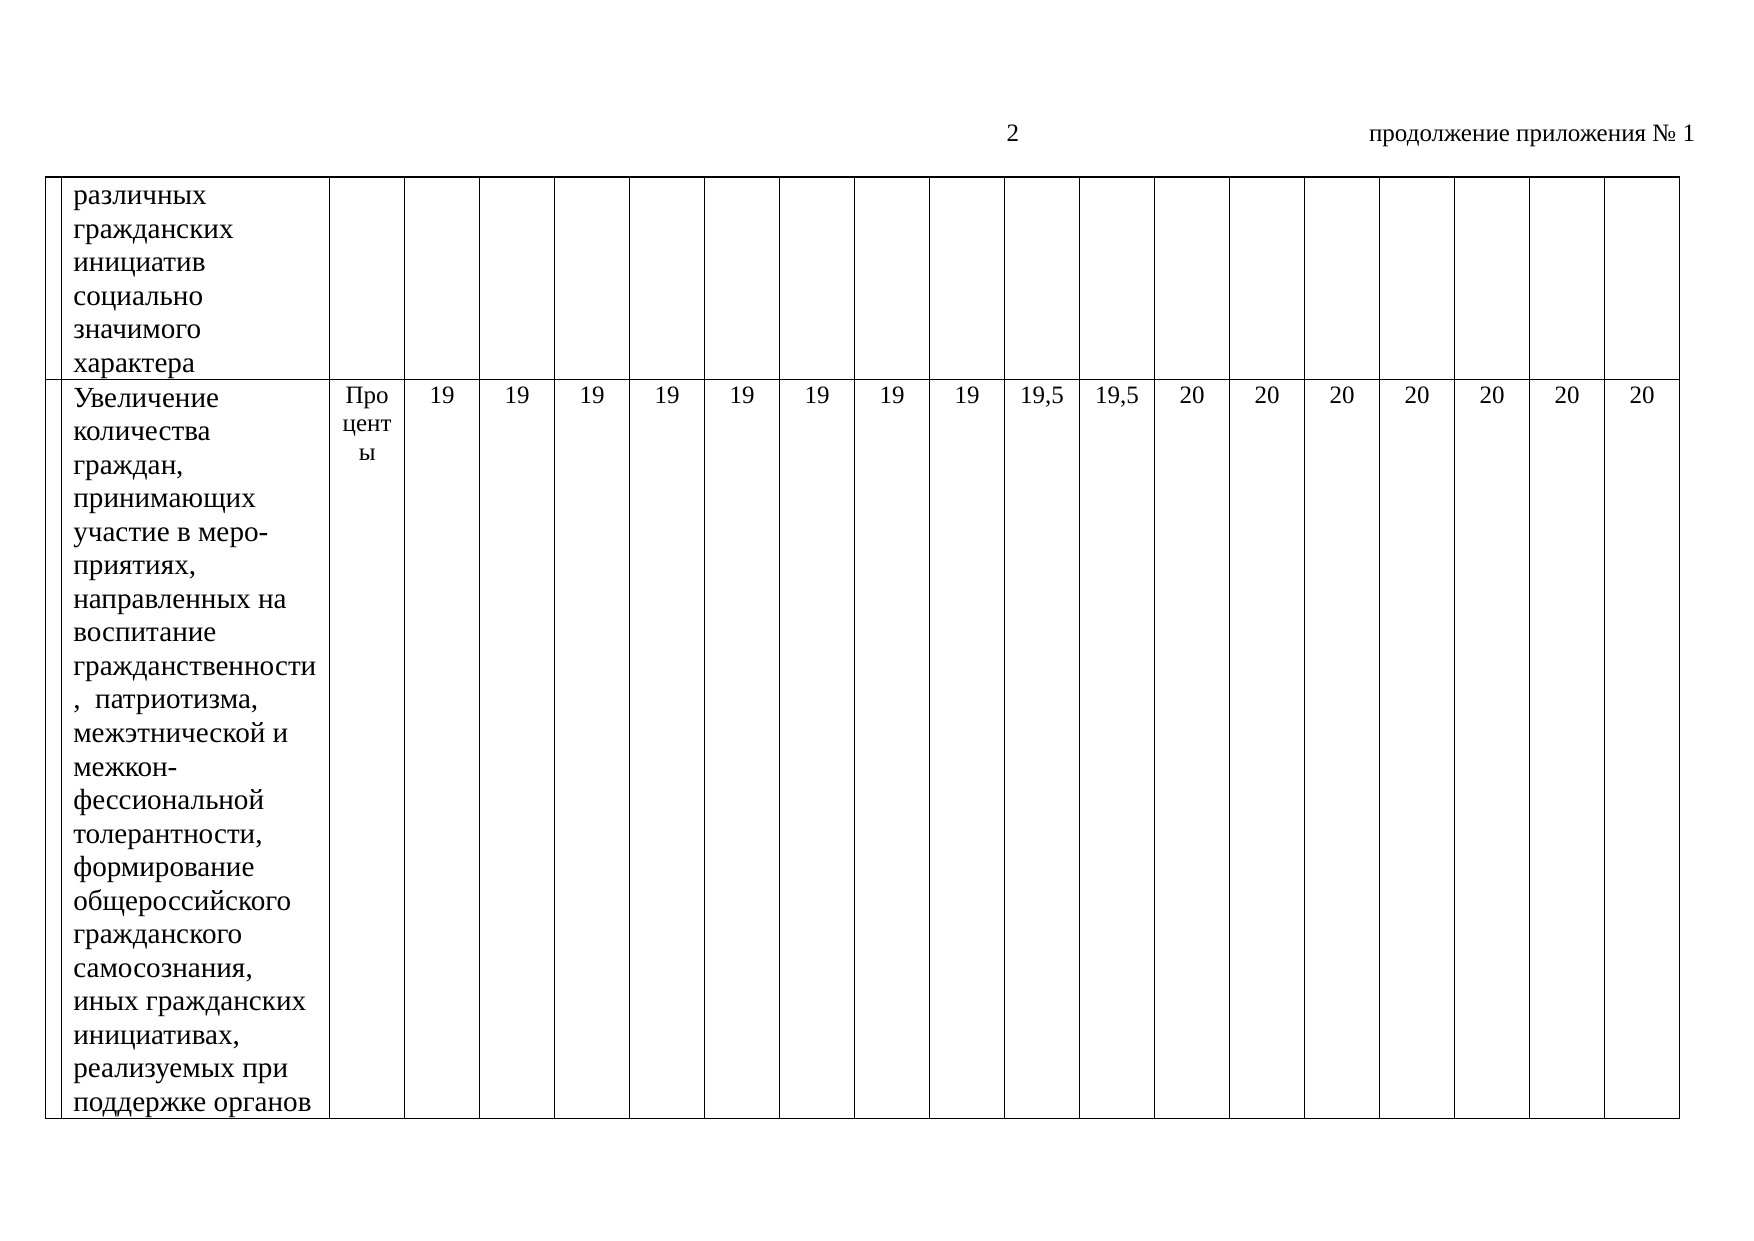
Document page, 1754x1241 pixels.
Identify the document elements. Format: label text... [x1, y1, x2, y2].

table_cell 20 [1530, 380, 1604, 1118]
table_cell [1605, 178, 1679, 379]
table_cell [1230, 178, 1304, 379]
table_cell различных гражданских инициатив социально значимого характера [62, 178, 329, 379]
table_cell [1305, 178, 1379, 379]
table_cell [1155, 178, 1229, 379]
table_cell [930, 178, 1004, 379]
table_cell 19,5 [1005, 380, 1079, 1118]
table_cell 20 [1230, 380, 1304, 1118]
table_cell [405, 178, 479, 379]
table_cell [555, 178, 629, 379]
table_cell [630, 178, 704, 379]
table_cell 19 [930, 380, 1004, 1118]
table_cell [855, 178, 929, 379]
table_cell Увеличение количества граждан, принимающих участие в меро-приятиях, направленных на воспитание гражданственности, патриотизма, межэтнической и межкон-фессиональной толерантности, формирование общероссийского гражданского самосознания, иных гражданских инициативах, реализуемых при поддержке органов [62, 380, 329, 1118]
table_cell [330, 178, 404, 379]
table_cell 1.2. [46, 380, 61, 1118]
table_cell 20 [1305, 380, 1379, 1118]
table_cell [1530, 178, 1604, 379]
table_cell 19 [855, 380, 929, 1118]
table_cell [705, 178, 779, 379]
table_cell 20 [1155, 380, 1229, 1118]
table_cell 19,5 [1080, 380, 1154, 1118]
table_cell [1005, 178, 1079, 379]
table_cell [1455, 178, 1529, 379]
table_cell 20 [1455, 380, 1529, 1118]
table_cell 19 [630, 380, 704, 1118]
table_cell [1080, 178, 1154, 379]
table_cell 19 [555, 380, 629, 1118]
table_cell [480, 178, 554, 379]
table_cell [1380, 178, 1454, 379]
table_cell 19 [705, 380, 779, 1118]
table_cell 20 [1380, 380, 1454, 1118]
table_cell [780, 178, 854, 379]
table_cell 20 [1605, 380, 1679, 1118]
table_cell 19 [780, 380, 854, 1118]
table_cell 19 [405, 380, 479, 1118]
table_cell 19 [480, 380, 554, 1118]
table_cell 1.1. [46, 178, 61, 379]
table_cell Проценты [330, 380, 404, 1118]
